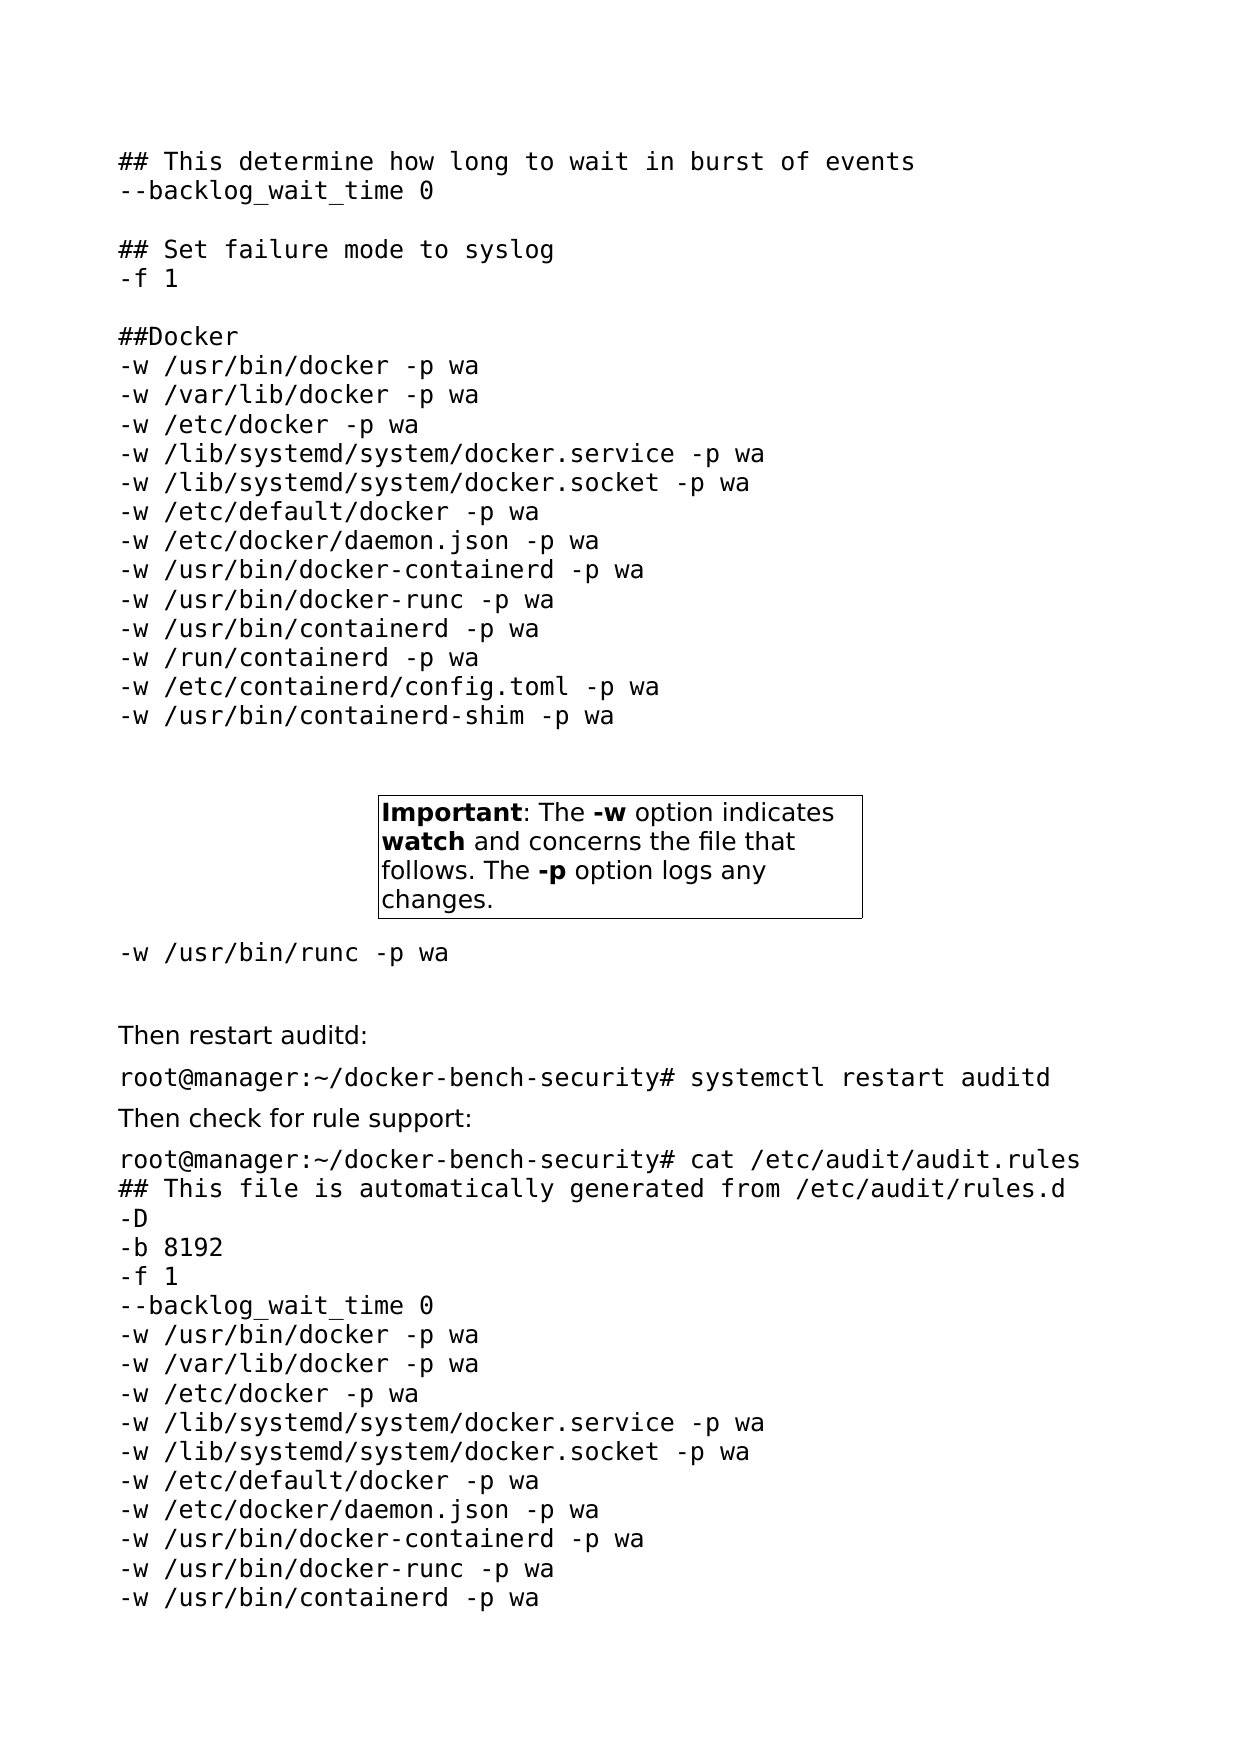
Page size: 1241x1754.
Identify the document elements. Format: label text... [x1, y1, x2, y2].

text root@manager:~/docker-bench-security# cat /etc/audit/audit.rules ## This file is automatically generated from /etc/audit/rules.d -D -b 8192 -f 1 --backlog_wait_time 0 -w /usr/bin/docker -p wa -w /var/lib/docker -p wa -w /etc/docker -p wa -w /lib/systemd/system/docker.service -p wa -w /lib/systemd/system/docker.socket -p wa -w /etc/default/docker -p wa -w /etc/docker/daemon.json -p wa -w /usr/bin/docker-containerd -p wa -w /usr/bin/docker-runc -p wa -w /usr/bin/containerd -p wa [118, 1146, 1122, 1612]
text Then restart auditd: [118, 1021, 1122, 1050]
text Then check for rule support: [118, 1104, 1122, 1133]
text ## This determine how long to wait in burst of events --backlog_wait_time 0 ## Set failure mode to syslog -f 1 ##Docker -w /usr/bin/docker -p wa -w /var/lib/docker -p wa -w /etc/docker -p wa -w /lib/systemd/system/docker.service -p wa -w /lib/systemd/system/docker.socket -p wa -w /etc/default/docker -p wa -w /etc/docker/daemon.json -p wa -w /usr/bin/docker-containerd -p wa -w /usr/bin/docker-runc -p wa -w /usr/bin/containerd -p wa -w /run/containerd -p wa -w /etc/containerd/config.toml -p wa -w /usr/bin/containerd-shim -p wa -w /usr/bin/runc -p wa [118, 118, 1122, 968]
text root@manager:~/docker-bench-security# systemctl restart auditd [118, 1063, 1122, 1092]
table_header Important: The -w option indicates watch and concerns the file that follows. The -p option logs any changes. [379, 796, 862, 918]
